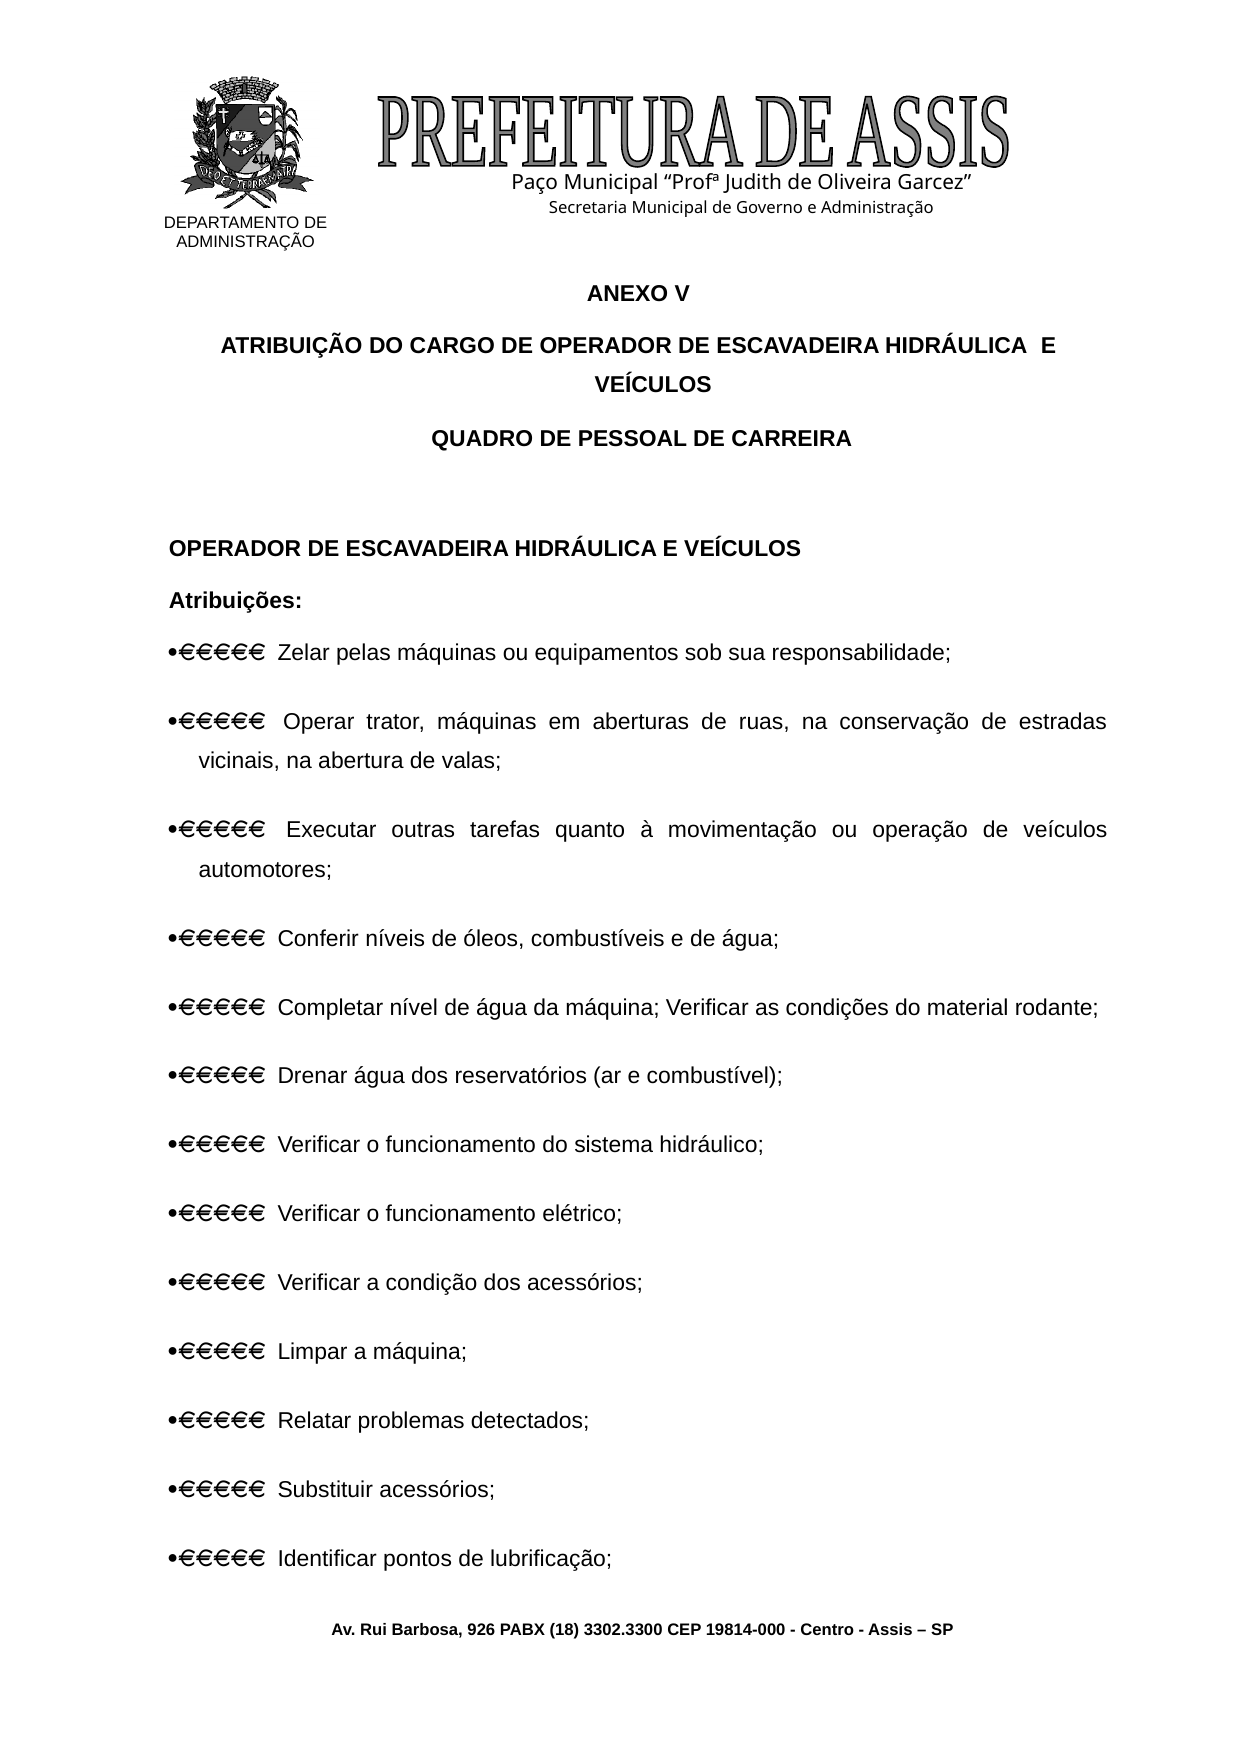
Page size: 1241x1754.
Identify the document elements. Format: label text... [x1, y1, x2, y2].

text · Completar nível de água da máquina; Verificar as condições do material rodante; [169, 993, 1107, 1020]
text · Zelar pelas máquinas ou equipamentos sob sua responsabilidade; [169, 639, 1107, 665]
text OPERADOR DE ESCAVADEIRA HIDRÁULICA E VEÍCULOS [169, 535, 1107, 561]
text · Verificar o funcionamento do sistema hidráulico; [169, 1131, 1107, 1158]
text · Substituir acessórios; [169, 1476, 1107, 1502]
text · Operar trator, máquinas em aberturas de ruas, na conservação de estradas vicinais, na abertura de valas; [169, 708, 1107, 773]
text · Verificar a condição dos acessórios; [169, 1269, 1107, 1296]
text · Relatar problemas detectados; [169, 1407, 1107, 1433]
text · Drenar água dos reservatórios (ar e combustível); [169, 1062, 1107, 1089]
text · Executar outras tarefas quanto à movimentação ou operação de veículos automotores; [169, 816, 1107, 882]
text · Identificar pontos de lubrificação; [169, 1545, 1107, 1571]
text · Verificar o funcionamento elétrico; [169, 1200, 1107, 1227]
text Atribuições: [169, 587, 1107, 613]
text ATRIBUIÇÃO DO CARGO DE OPERADOR DE ESCAVADEIRA HIDRÁULICA E VEÍCULOS [169, 332, 1107, 398]
text QUADRO DE PESSOAL DE CARREIRA [169, 423, 1107, 452]
text · Conferir níveis de óleos, combustíveis e de água; [169, 924, 1107, 951]
text ANEXO V [169, 280, 1107, 306]
text · Limpar a máquina; [169, 1338, 1107, 1364]
